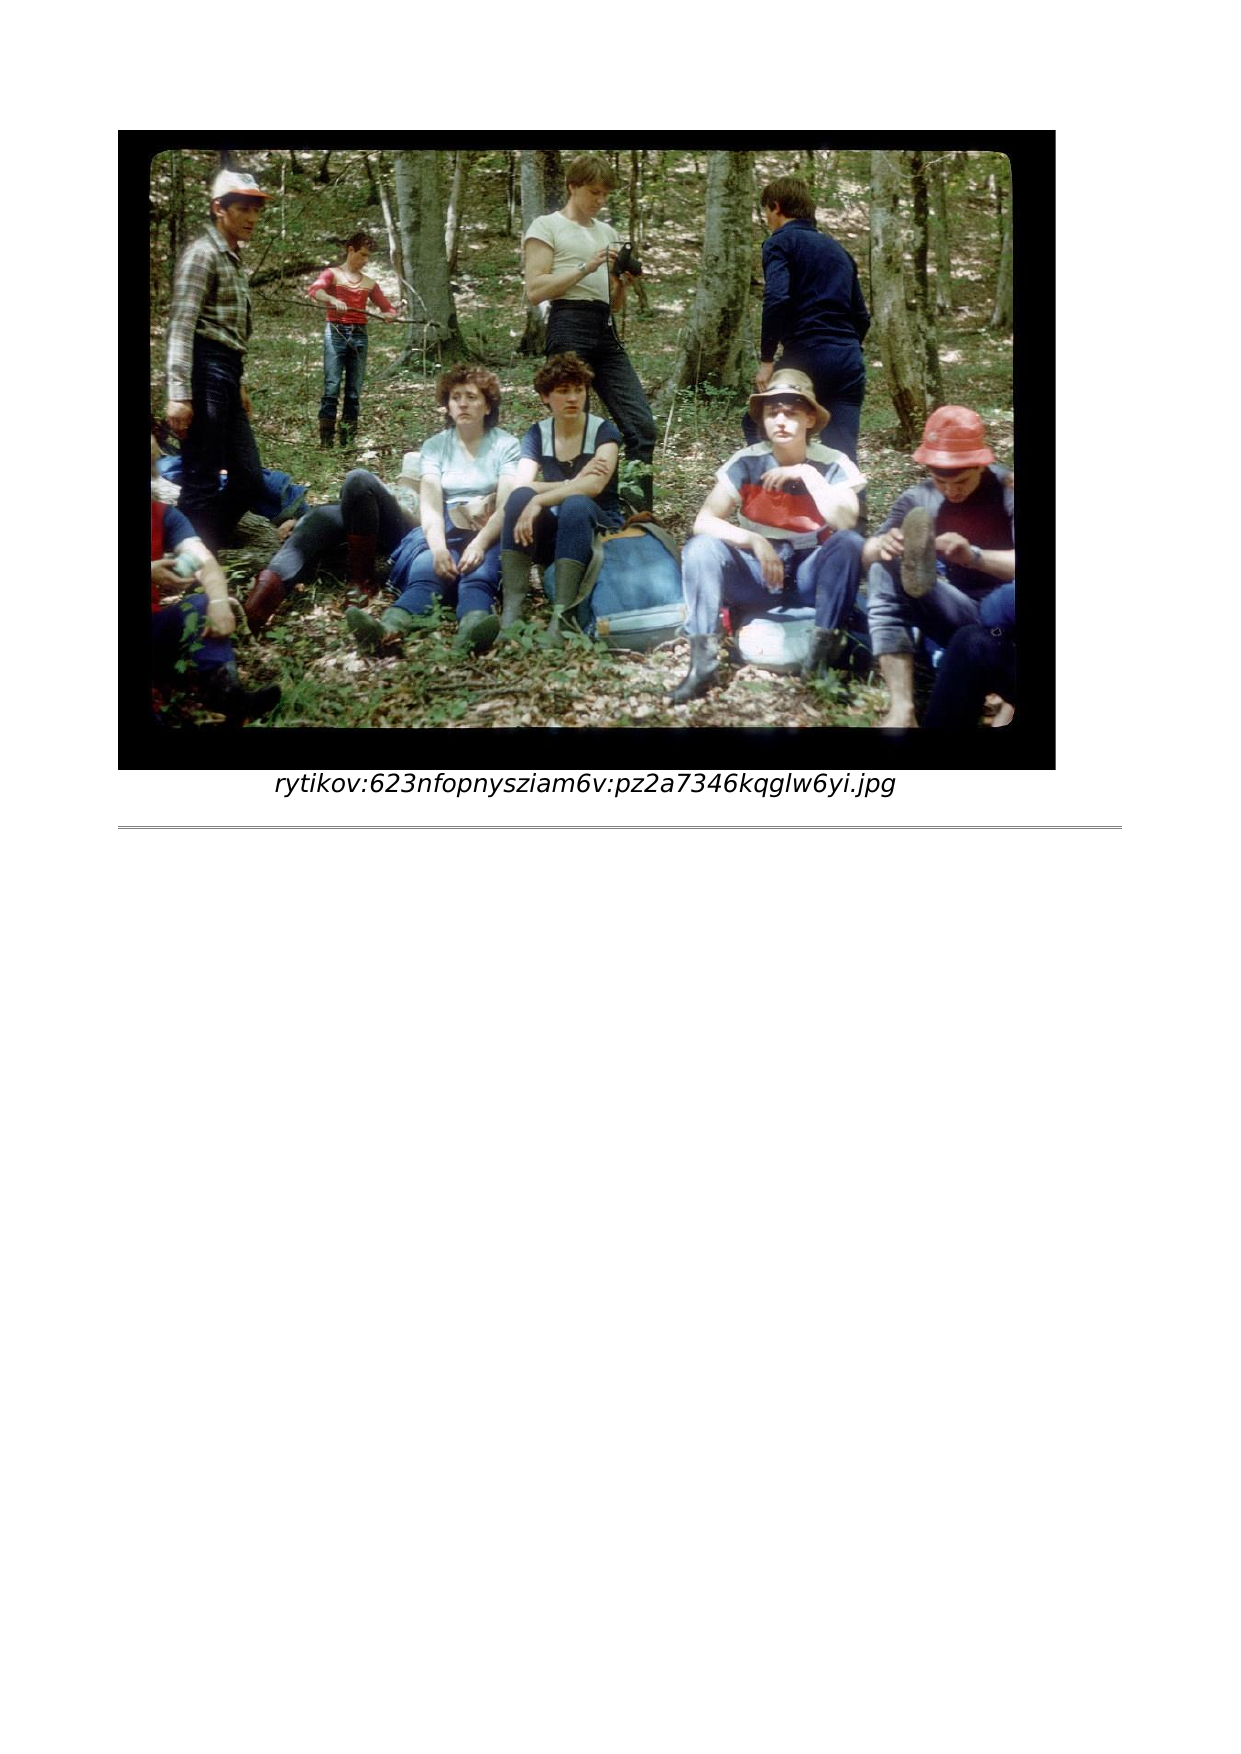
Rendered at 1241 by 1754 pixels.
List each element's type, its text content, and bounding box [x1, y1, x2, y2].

text rytikov:623nfopnysziam6v:pz2a7346kqglw6yi.jpg [118, 770, 1056, 799]
picture [118, 130, 1056, 770]
